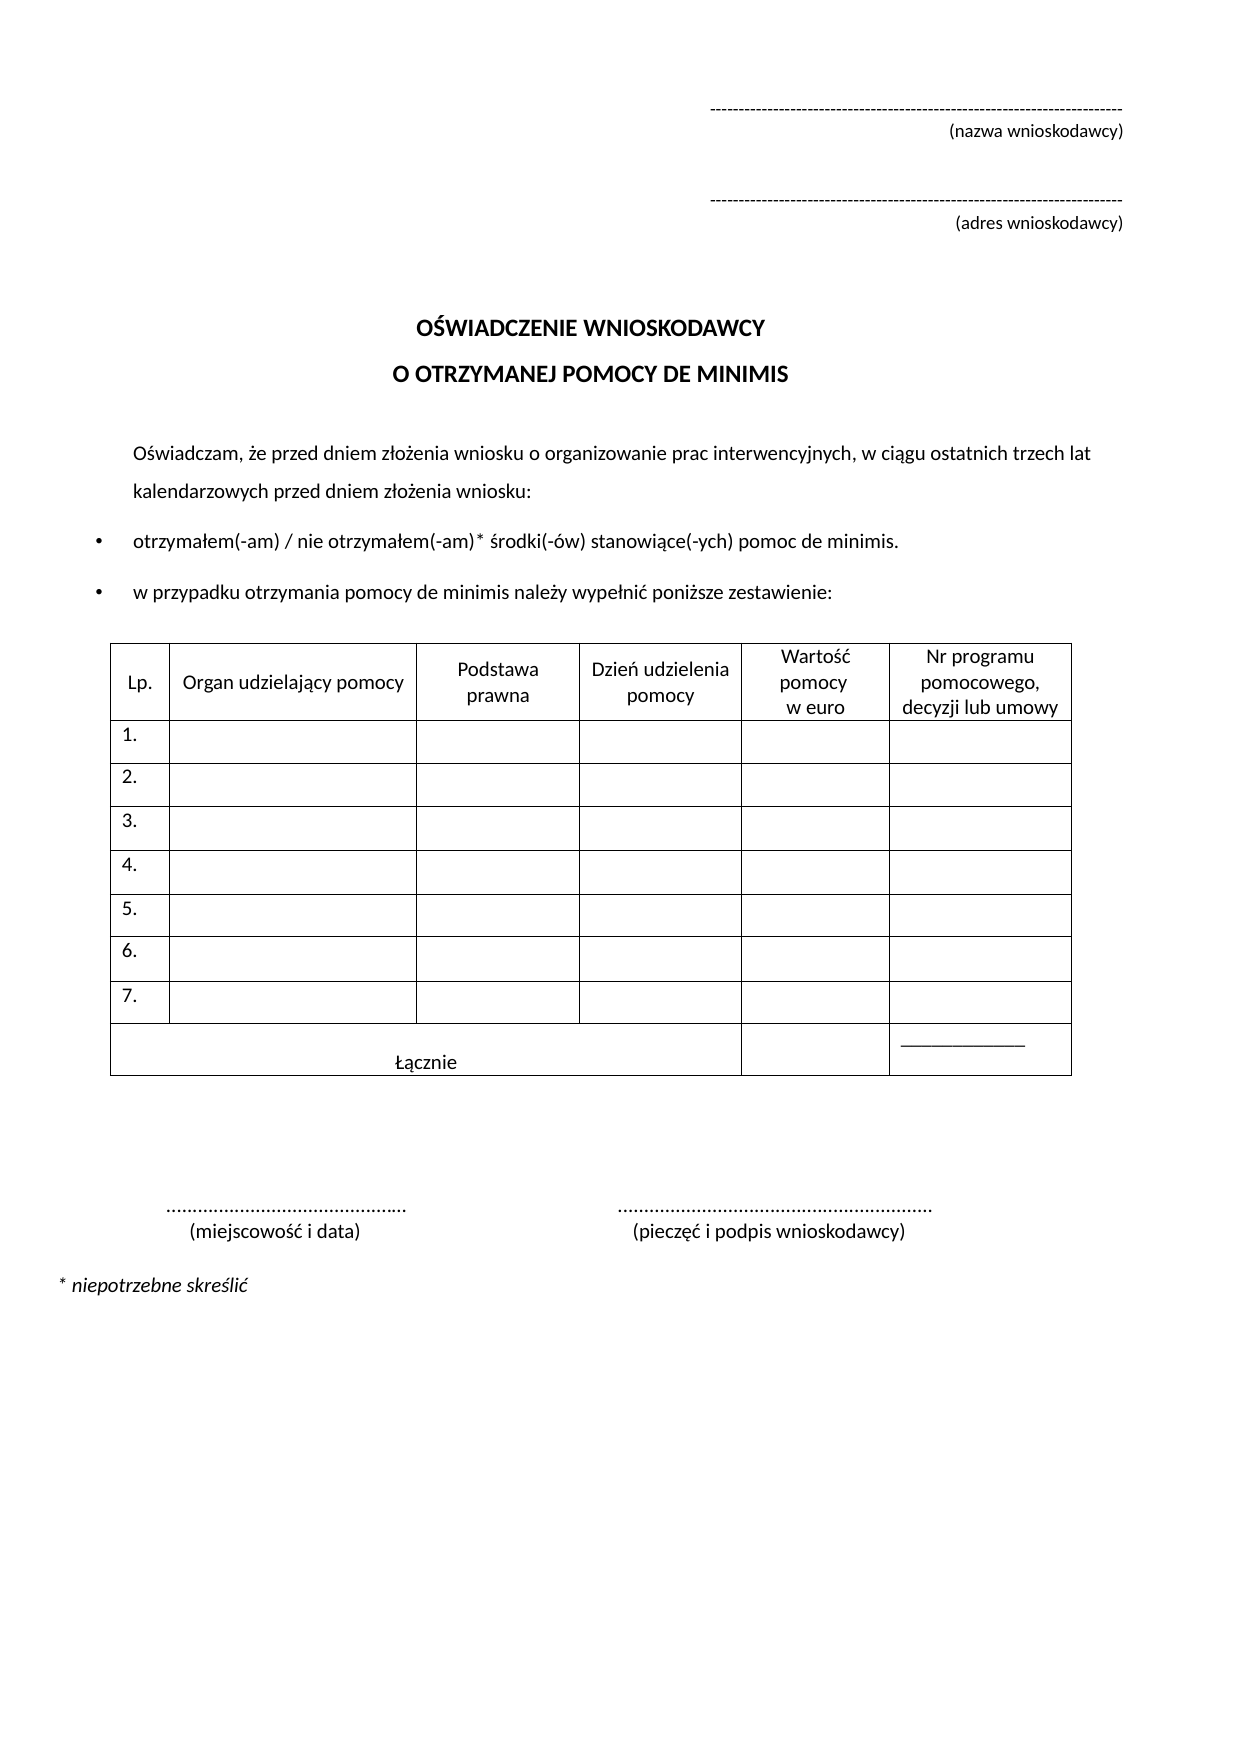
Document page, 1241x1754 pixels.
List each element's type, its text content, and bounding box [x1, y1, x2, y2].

table_cell [580, 937, 741, 981]
table_header Organ udzielający pomocy [170, 644, 416, 720]
table_cell [580, 721, 741, 763]
list w przypadku otrzymania pomocy de minimis należy wypełnić poniższe zestawienie: [95, 579, 1123, 604]
table_cell 7. [111, 982, 169, 1023]
list otrzymałem(-am) / nie otrzymałem(-am)* środki(-ów) stanowiące(-ych) pomoc de minimis. [95, 528, 1123, 554]
table_cell [170, 895, 416, 936]
table_cell [417, 937, 579, 981]
table_cell 6. [111, 937, 169, 981]
table_cell [170, 982, 416, 1023]
table_cell [890, 982, 1071, 1023]
table_cell [580, 895, 741, 936]
list Oświadczam, że przed dniem złożenia wniosku o organizowanie prac interwencyjnych, w ciągu ostatnich trzech lat kalendarzowych przed dniem złożenia wniosku: [133, 440, 1123, 503]
table_cell [417, 807, 579, 850]
table_cell Łącznie [111, 1024, 741, 1075]
table_cell [417, 721, 579, 763]
table_cell [742, 851, 889, 894]
text O OTRZYMANEJ POMOCY DE MINIMIS [58, 358, 1123, 389]
table_cell [742, 895, 889, 936]
table_cell 3. [111, 807, 169, 850]
table_cell 1. [111, 721, 169, 763]
table_cell [170, 721, 416, 763]
table_header Wartość pomocy w euro [742, 644, 889, 720]
table_cell [742, 721, 889, 763]
table_cell [890, 721, 1071, 763]
table_cell 4. [111, 851, 169, 894]
table_cell [890, 937, 1071, 981]
table_cell [742, 937, 889, 981]
table_cell 2. [111, 764, 169, 806]
text ...........................................… ............................................................ [58, 1193, 1123, 1218]
table_cell [580, 851, 741, 894]
text OŚWIADCZENIE WNIOSKODAWCY [58, 313, 1123, 343]
table_cell [890, 851, 1071, 894]
table_cell [742, 1024, 889, 1075]
table_cell [170, 807, 416, 850]
table_cell [417, 764, 579, 806]
table_cell [170, 851, 416, 894]
table_header Dzień udzielenia pomocy [580, 644, 741, 720]
text (nazwa wnioskodawcy) [58, 119, 1123, 142]
table_cell [170, 937, 416, 981]
table_cell [417, 895, 579, 936]
table_cell [580, 764, 741, 806]
text ------------------------------------------------------------------------ [58, 188, 1123, 211]
table_header Nr programu pomocowego, decyzji lub umowy [890, 644, 1071, 720]
table_cell ____________ [890, 1024, 1071, 1075]
table_header Lp. [111, 644, 169, 720]
table_cell [170, 764, 416, 806]
table_cell 5. [111, 895, 169, 936]
table_cell [580, 807, 741, 850]
table_cell [580, 982, 741, 1023]
text * niepotrzebne skreślić [57, 1273, 1123, 1298]
table_cell [742, 807, 889, 850]
table_cell [742, 982, 889, 1023]
text ------------------------------------------------------------------------ [58, 97, 1123, 119]
table_cell [742, 764, 889, 806]
text (miejscowość i data) (pieczęć i podpis wnioskodawcy) [58, 1218, 1123, 1243]
table_cell [890, 895, 1071, 936]
table_cell [890, 764, 1071, 806]
table_cell [417, 851, 579, 894]
text (adres wnioskodawcy) [132, 211, 1123, 234]
table_header Podstawa prawna [417, 644, 579, 720]
table_cell [417, 982, 579, 1023]
table_cell [890, 807, 1071, 850]
